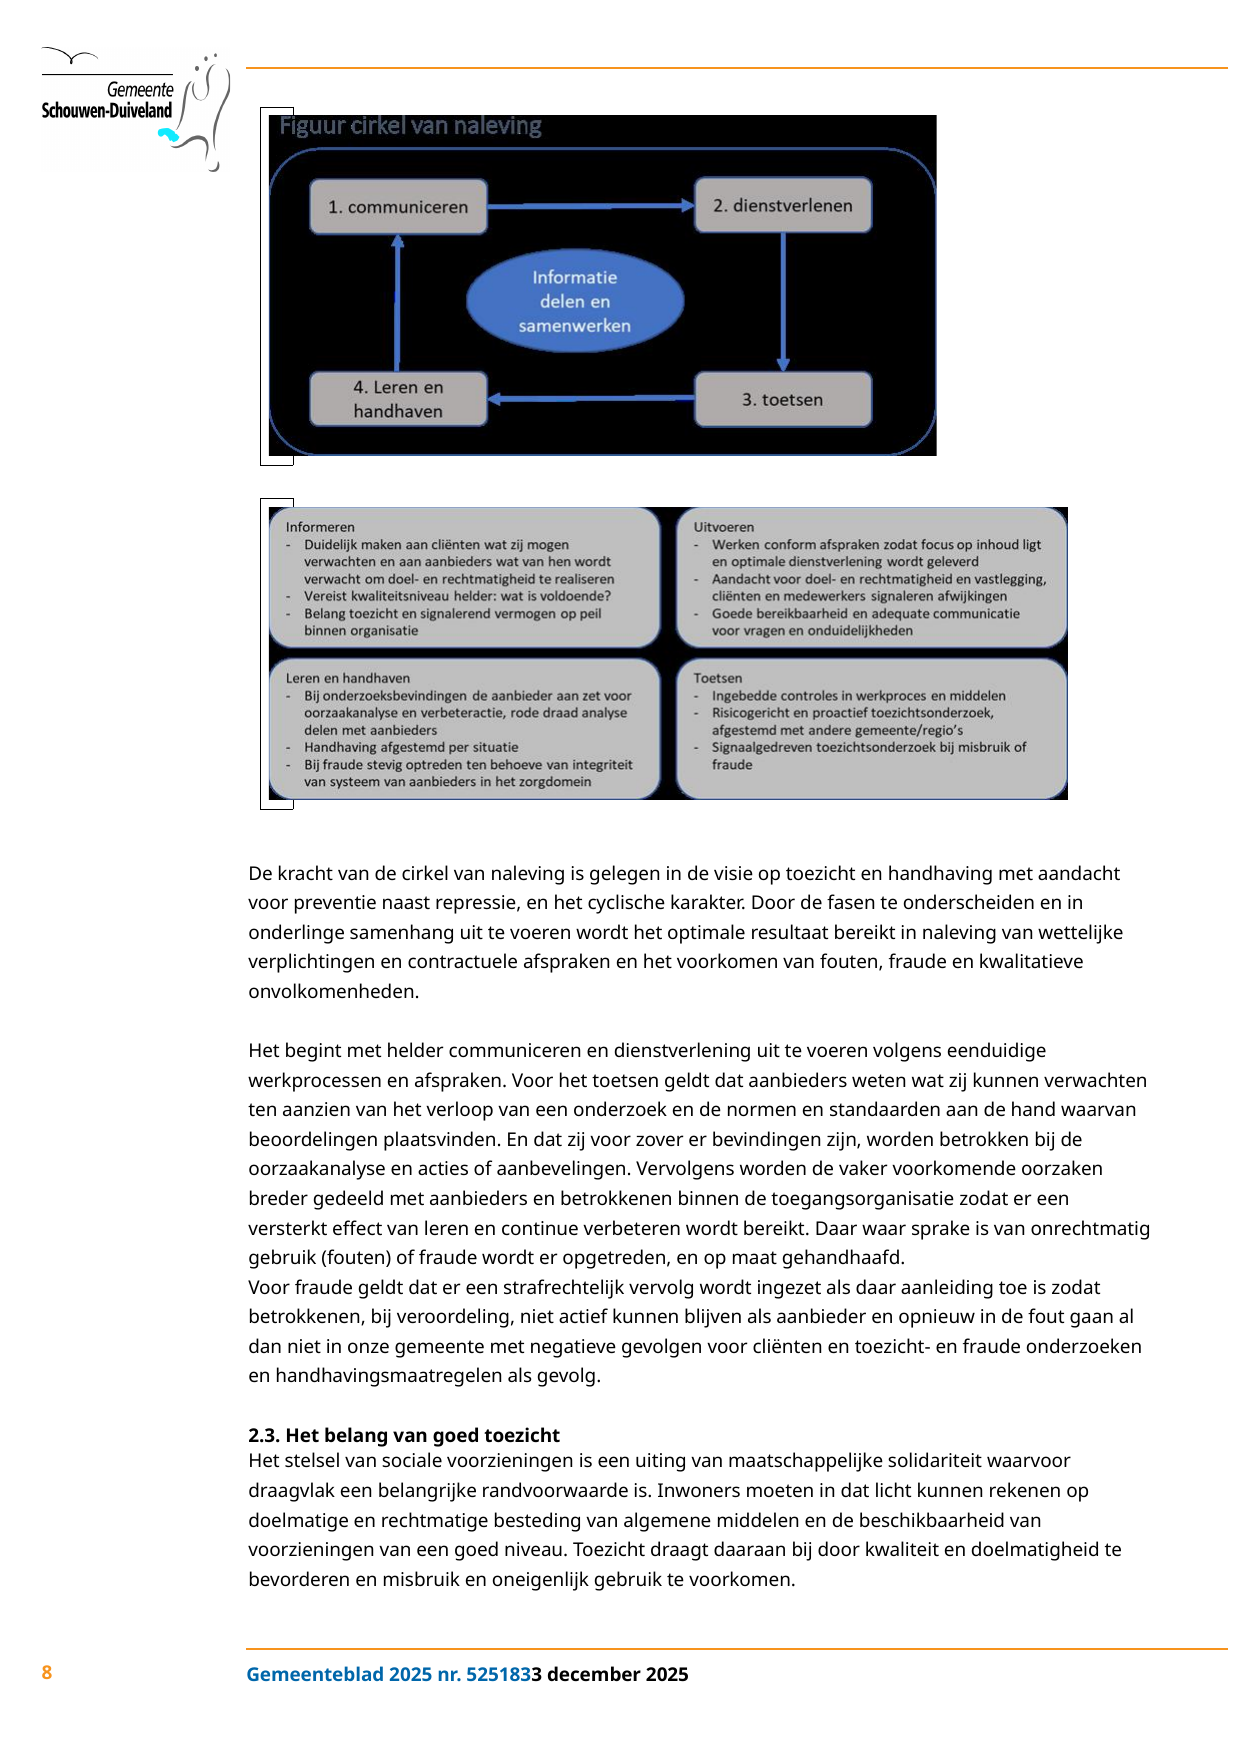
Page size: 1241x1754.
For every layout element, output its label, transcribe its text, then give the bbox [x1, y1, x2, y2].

picture [268, 115, 937, 456]
text 2.3. Het belang van goed toezicht [248, 1422, 1152, 1448]
text Het begint met helder communiceren en dienstverlening uit te voeren volgens eenduidige werkprocessen en afspraken. Voor het toetsen geldt dat aanbieders weten wat zij kunnen verwachten ten aanzien van het verloop van een onderzoek en de normen en standaarden aan de hand waarvan beoordelingen plaatsvinden. En dat zij voor zover er bevindingen zijn, worden betrokken bij de oorzaakanalyse en acties of aanbevelingen. Vervolgens worden de vaker voorkomende oorzaken breder gedeeld met aanbieders en betrokkenen binnen de toegangsorganisatie zodat er een versterkt effect van leren en continue verbeteren wordt bereikt. Daar waar sprake is van onrechtmatig gebruik (fouten) of fraude wordt er opgetreden, en op maat gehandhaafd. [248, 1037, 1152, 1270]
text Voor fraude geldt dat er een strafrechtelijk vervolg wordt ingezet als daar aanleiding toe is zodat betrokkenen, bij veroordeling, niet actief kunnen blijven als aanbieder en opnieuw in de fout gaan al dan niet in onze gemeente met negatieve gevolgen voor cliënten en toezicht- en fraude onderzoeken en handhavingsmaatregelen als gevolg. [248, 1274, 1152, 1388]
text De kracht van de cirkel van naleving is gelegen in de visie op toezicht en handhaving met aandacht voor preventie naast repressie, en het cyclische karakter. Door de fasen te onderscheiden en in onderlinge samenhang uit te voeren wordt het optimale resultaat bereikt in naleving van wettelijke verplichtingen en contractuele afspraken en het voorkomen van fouten, fraude en kwalitatieve onvolkomenheden. [248, 860, 1152, 1004]
text Het stelsel van sociale voorzieningen is een uiting van maatschappelijke solidariteit waarvoor draagvlak een belangrijke randvoorwaarde is. Inwoners moeten in dat licht kunnen rekenen op doelmatige en rechtmatige besteding van algemene middelen en de beschikbaarheid van voorzieningen van een goed niveau. Toezicht draagt daaraan bij door kwaliteit en doelmatigheid te bevorderen en misbruik en oneigenlijk gebruik te voorkomen. [248, 1448, 1152, 1592]
picture [41, 47, 231, 172]
picture [268, 507, 1068, 800]
